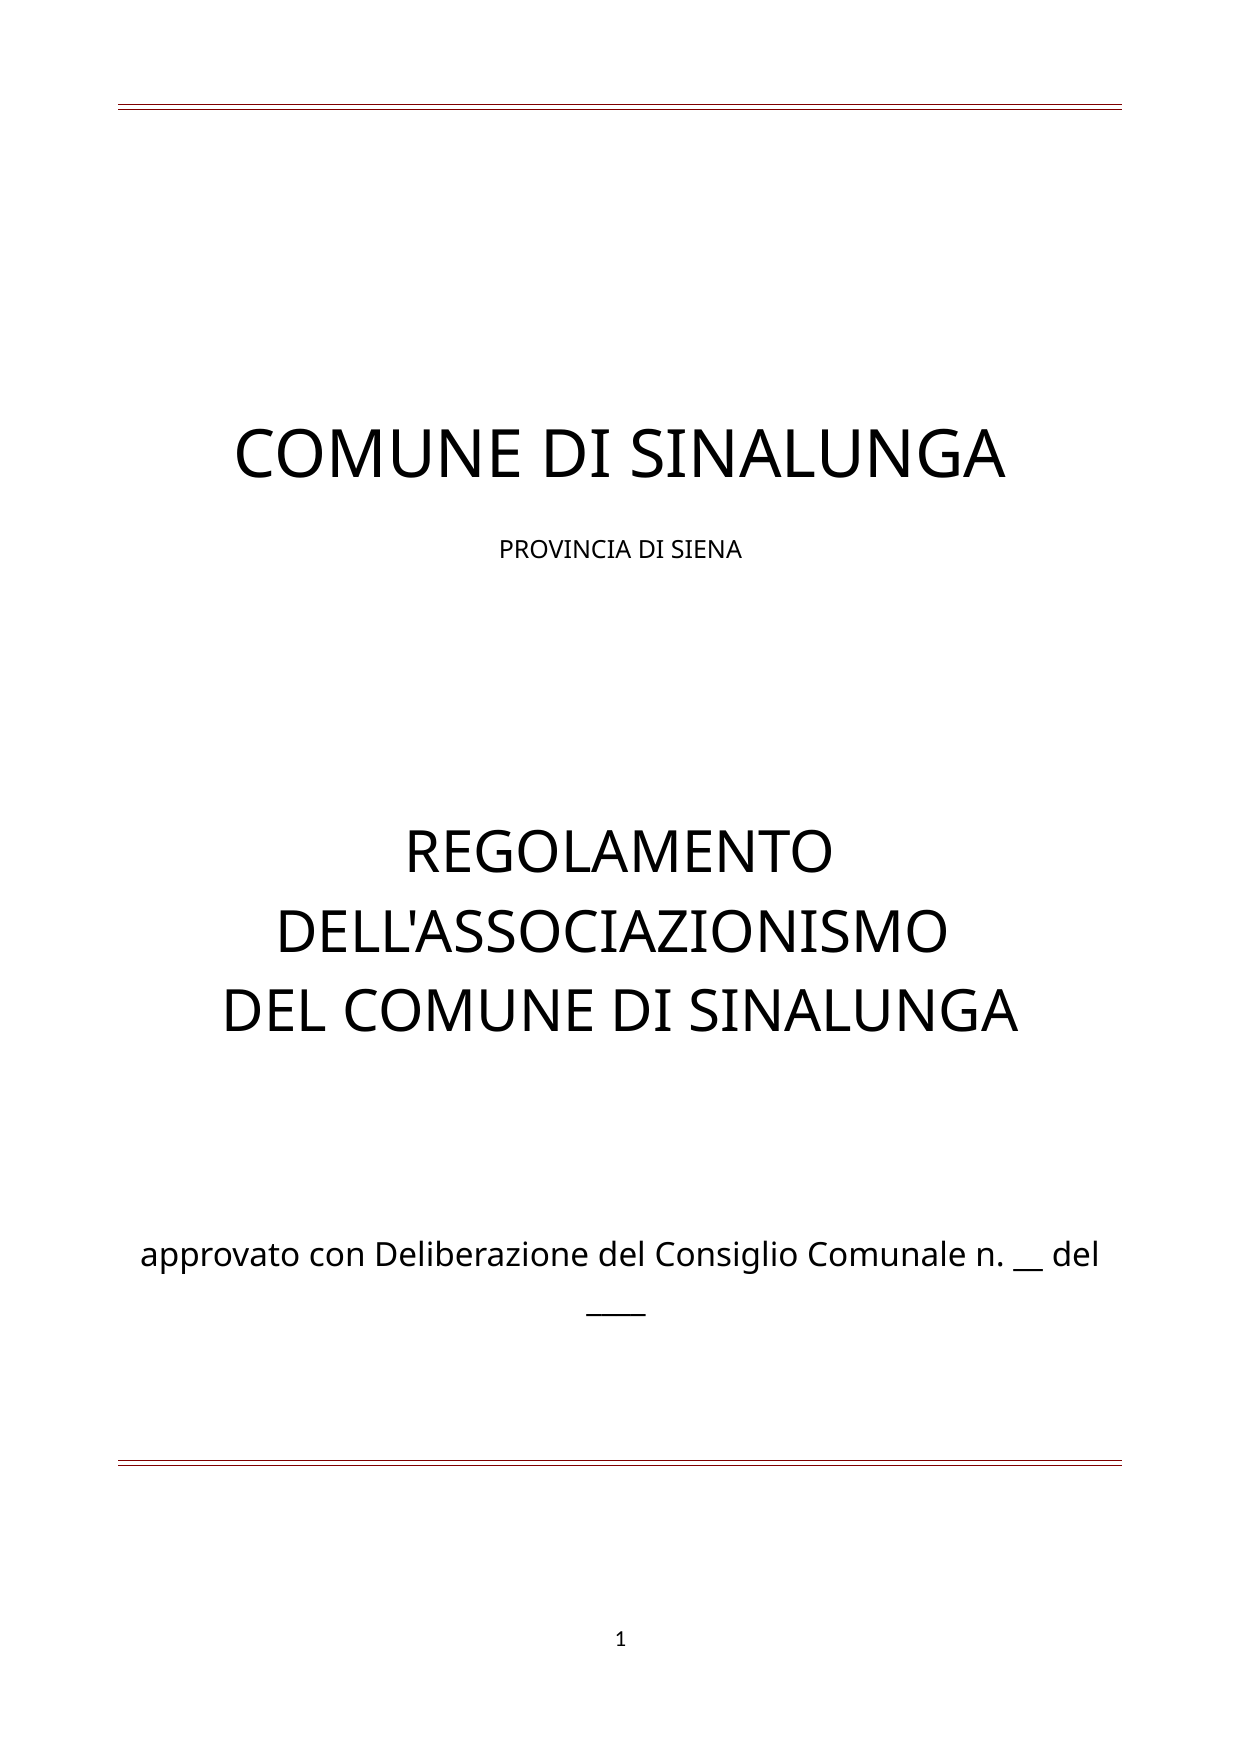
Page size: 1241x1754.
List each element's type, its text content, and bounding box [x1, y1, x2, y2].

text REGOLAMENTO DELL'ASSOCIAZIONISMO [118, 811, 1122, 969]
text PROVINCIA DI SIENA [118, 532, 1122, 566]
text DEL COMUNE DI SINALUNGA [118, 969, 1122, 1049]
text COMUNE DI SINALUNGA [118, 406, 1122, 497]
text approvato con Deliberazione del Consiglio Comunale n. __ del ____ [118, 1231, 1122, 1321]
